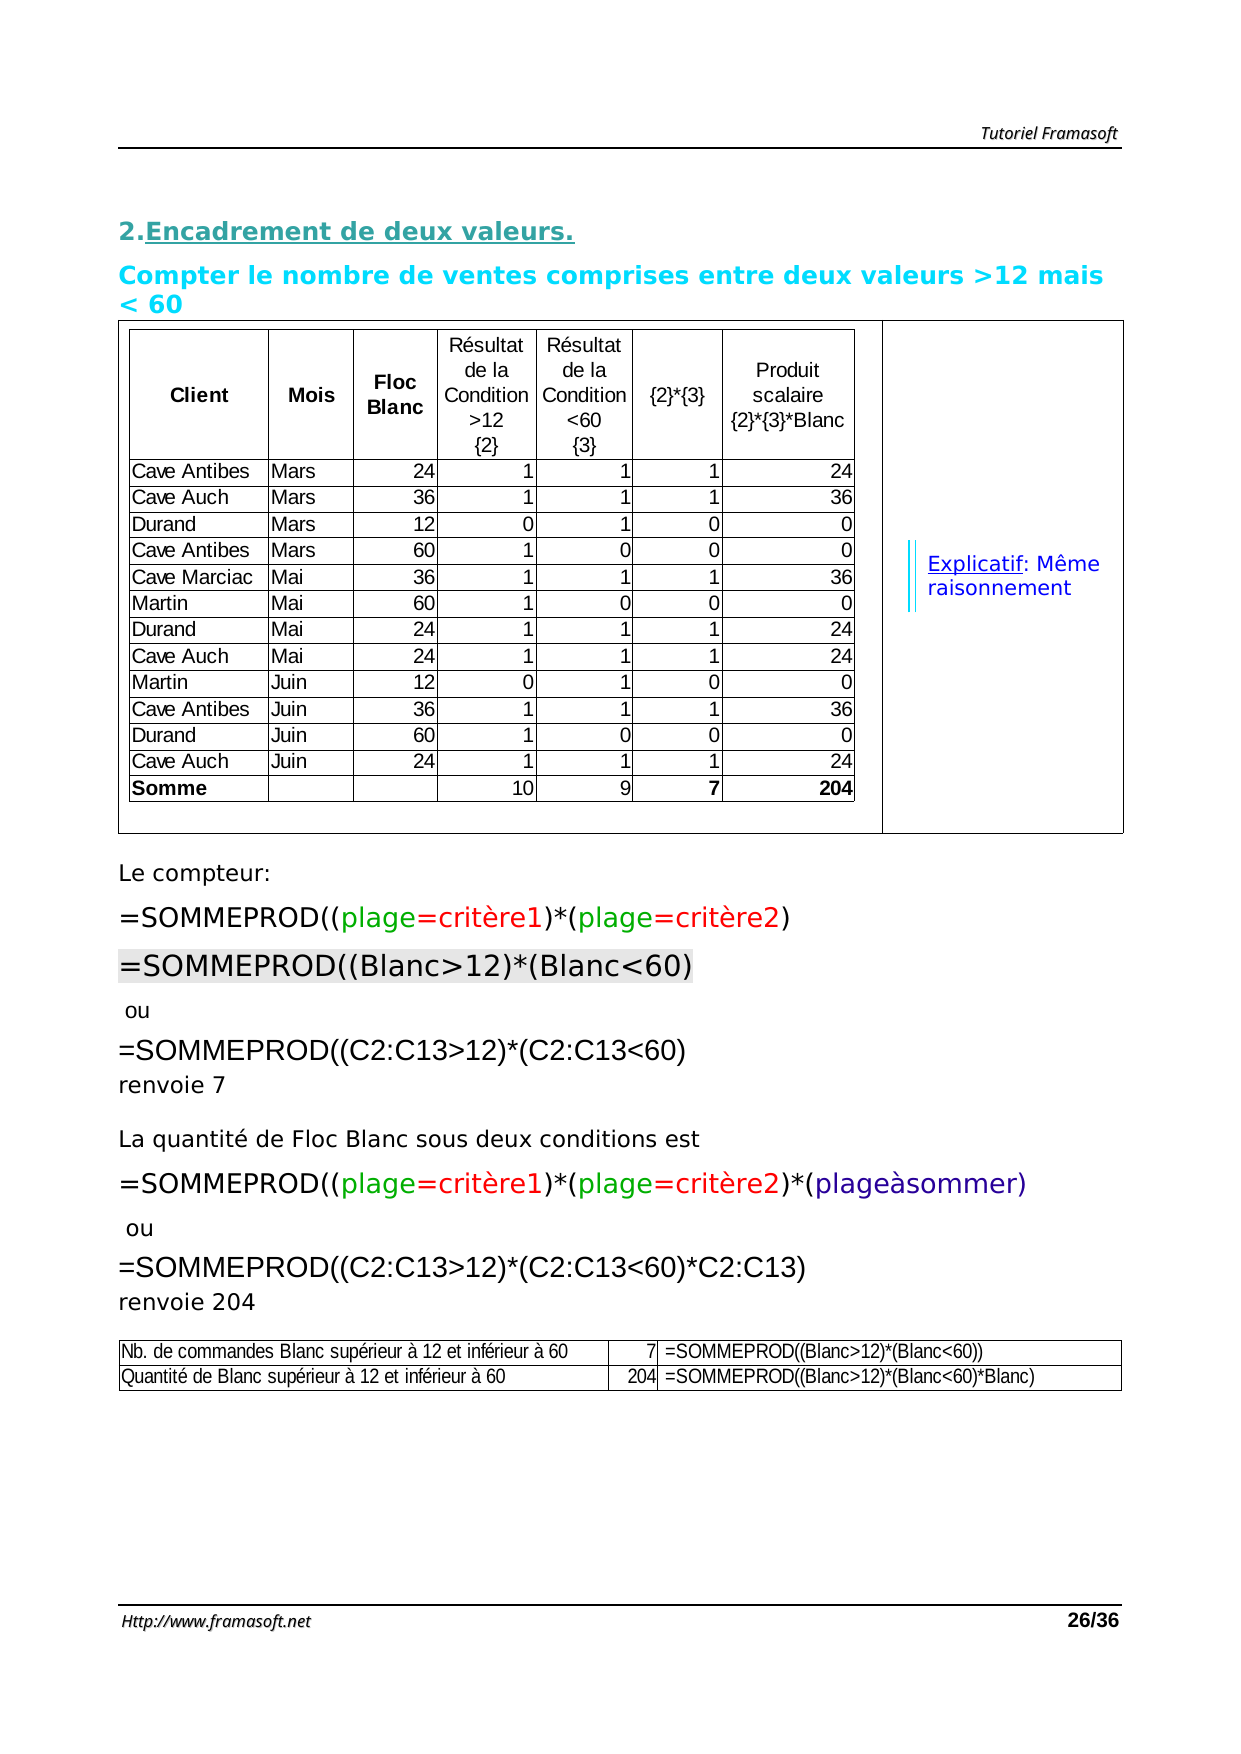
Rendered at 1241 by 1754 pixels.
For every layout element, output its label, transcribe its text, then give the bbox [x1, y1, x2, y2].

text =SOMMEPROD((plage=critère1)*(plage=critère2)*(plageàsommer) [118, 1168, 1122, 1199]
text Compter le nombre de ventes comprises entre deux valeurs >12 mais < 60 [118, 261, 1122, 320]
text Le compteur: [118, 860, 1122, 887]
text =SOMMEPROD((Blanc>12)*(Blanc<60) [693, 949, 1122, 983]
text =SOMMEPROD((C2:C13>12)*(C2:C13<60)*C2:C13) [118, 1251, 1122, 1283]
table_header Explicatif: Même raisonnement [883, 321, 1123, 833]
text =SOMMEPROD((C2:C13>12)*(C2:C13<60) [118, 1034, 1122, 1066]
text La quantité de Floc Blanc sous deux conditions est [118, 1126, 1122, 1153]
text ou [118, 992, 1122, 1025]
table_header [119, 321, 882, 833]
text renvoie 7 [118, 1072, 1122, 1099]
text renvoie 204 [118, 1289, 1122, 1316]
subtitle Encadrement de deux valeurs. [118, 217, 1122, 246]
text =SOMMEPROD((plage=critère1)*(plage=critère2) [118, 902, 1122, 933]
text ou [118, 1215, 1122, 1242]
